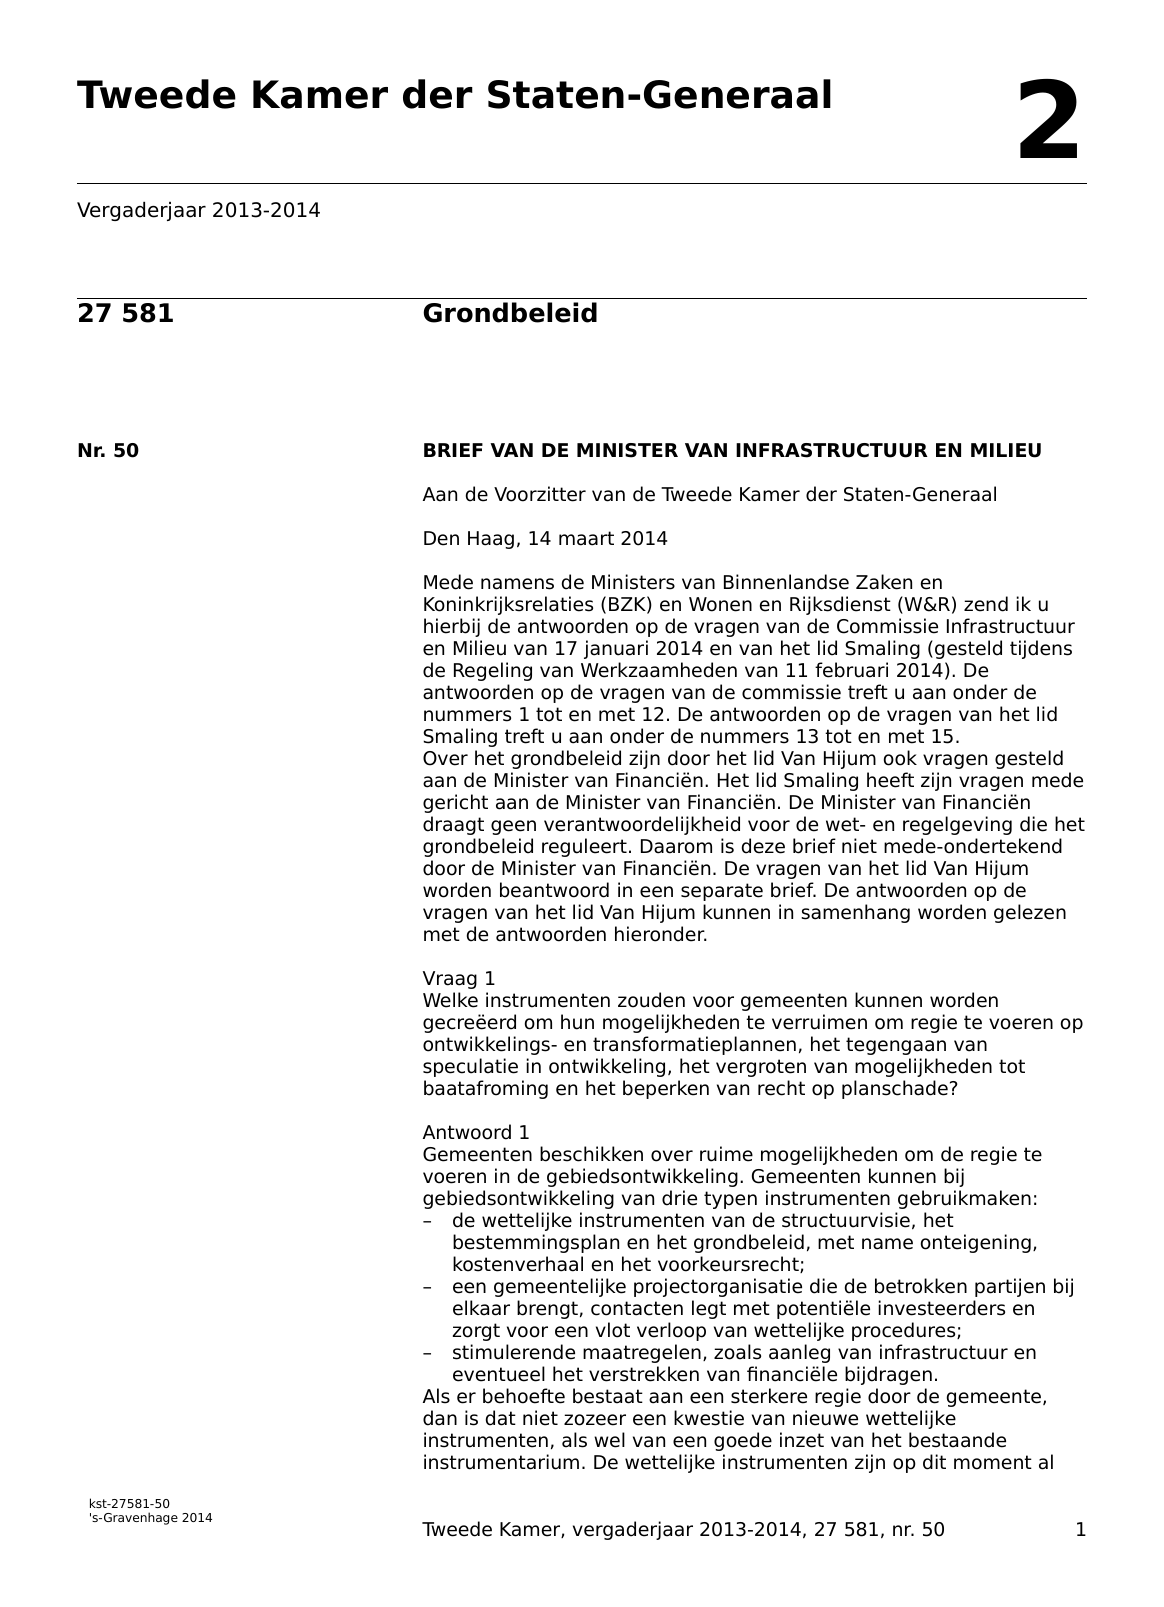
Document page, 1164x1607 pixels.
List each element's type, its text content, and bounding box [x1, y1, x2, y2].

table_header 2 [886, 59, 1087, 183]
text Aan de Voorzitter van de Tweede Kamer der Staten-Generaal [422, 484, 1087, 506]
text kst-27581-50 [88, 1497, 323, 1511]
text Over het grondbeleid zijn door het lid Van Hijum ook vragen gesteld aan de Minister van Financiën. Het lid Smaling heeft zijn vragen mede gericht aan de Minister van Financiën. De Minister van Financiën draagt geen verantwoordelijkheid voor de wet- en regelgeving die het grondbeleid reguleert. Daarom is deze brief niet mede-ondertekend door de Minister van Financiën. De vragen van het lid Van Hijum worden beantwoord in een separate brief. De antwoorden op de vragen van het lid Van Hijum kunnen in samenhang worden gelezen met de antwoorden hieronder. [422, 748, 1087, 946]
text Gemeenten beschikken over ruime mogelijkheden om de regie te voeren in de gebiedsontwikkeling. Gemeenten kunnen bij gebiedsontwikkeling van drie typen instrumenten gebruikmaken: [422, 1144, 1087, 1210]
table_header Tweede Kamer der Staten-Generaal [77, 59, 886, 183]
text Welke instrumenten zouden voor gemeenten kunnen worden gecreëerd om hun mogelijkheden te verruimen om regie te voeren op ontwikkelings- en transformatieplannen, het tegengaan van speculatie in ontwikkeling, het vergroten van mogelijkheden tot baatafroming en het beperken van recht op planschade? [422, 990, 1087, 1100]
text Den Haag, 14 maart 2014 [422, 528, 1087, 550]
subtitle 27 581 Grondbeleid [77, 299, 1087, 329]
text Mede namens de Ministers van Binnenlandse Zaken en Koninkrijksrelaties (BZK) en Wonen en Rijksdienst (W&R) zend ik u hierbij de antwoorden op de vragen van de Commissie Infrastructuur en Milieu van 17 januari 2014 en van het lid Smaling (gesteld tijdens de Regeling van Werkzaamheden van 11 februari 2014). De antwoorden op de vragen van de commissie treft u aan onder de nummers 1 tot en met 12. De antwoorden op de vragen van het lid Smaling treft u aan onder de nummers 13 tot en met 15. [422, 572, 1087, 748]
text – een gemeentelijke projectorganisatie die de betrokken partijen bij elkaar brengt, contacten legt met potentiële investeerders en zorgt voor een vlot verloop van wettelijke procedures; [422, 1276, 1087, 1342]
text – stimulerende maatregelen, zoals aanleg van infrastructuur en eventueel het verstrekken van financiële bijdragen. [422, 1342, 1087, 1386]
subtitle Nr. 50 BRIEF VAN DE MINISTER VAN INFRASTRUCTUUR EN MILIEU [77, 440, 1087, 462]
text 's-Gravenhage 2014 [88, 1511, 323, 1525]
text – de wettelijke instrumenten van de structuurvisie, het bestemmingsplan en het grondbeleid, met name onteigening, kostenverhaal en het voorkeursrecht; [422, 1210, 1087, 1276]
text Als er behoefte bestaat aan een sterkere regie door de gemeente, dan is dat niet zozeer een kwestie van nieuwe wettelijke instrumenten, als wel van een goede inzet van het bestaande instrumentarium. De wettelijke instrumenten zijn op dit moment al [422, 1386, 1087, 1474]
text Antwoord 1 [422, 1122, 1087, 1144]
text Vraag 1 [422, 968, 1087, 990]
table_cell Vergaderjaar 2013-2014 [77, 184, 1087, 298]
